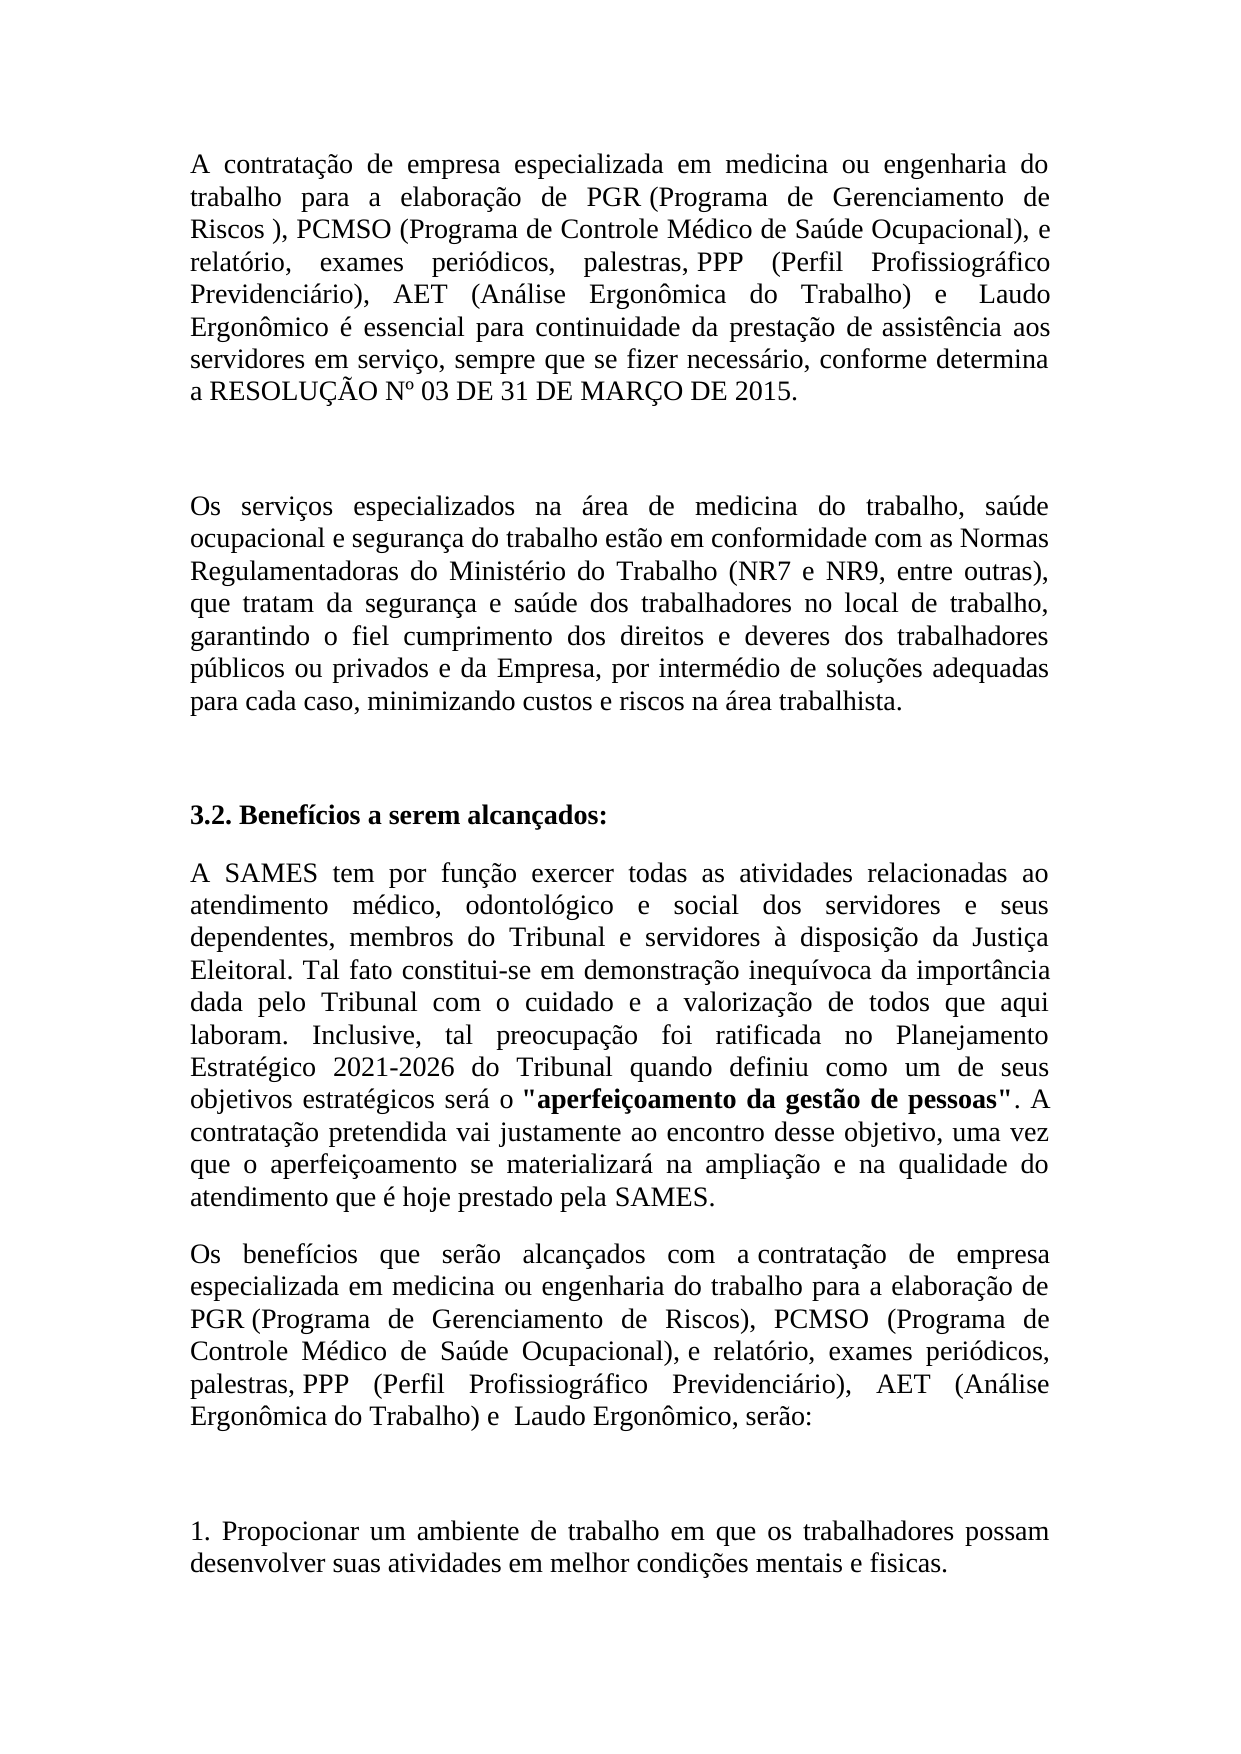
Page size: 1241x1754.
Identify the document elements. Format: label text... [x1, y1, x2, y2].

text A contratação de empresa especializada em medicina ou engenharia do trabalho para a elaboração de PGR (Programa de Gerenciamento de Riscos ), PCMSO (Programa de Controle Médico de Saúde Ocupacional), e relatório, exames periódicos, palestras, PPP (Perfil Profissiográfico Previdenciário), AET (Análise Ergonômica do Trabalho) e Laudo Ergonômico é essencial para continuidade da prestação de assistência aos servidores em serviço, sempre que se fizer necessário, conforme determina a RESOLUÇÃO Nº 03 DE 31 DE MARÇO DE 2015. [190, 148, 1051, 407]
text 1. Propocionar um ambiente de trabalho em que os trabalhadores possam desenvolver suas atividades em melhor condições mentais e fisicas. [190, 1514, 1051, 1579]
text Os benefícios que serão alcançados com a contratação de empresa especializada em medicina ou engenharia do trabalho para a elaboração de PGR (Programa de Gerenciamento de Riscos), PCMSO (Programa de Controle Médico de Saúde Ocupacional), e relatório, exames periódicos, palestras, PPP (Perfil Profissiográfico Previdenciário), AET (Análise Ergonômica do Trabalho) e Laudo Ergonômico, serão: [190, 1237, 1051, 1431]
text 3.2. Benefícios a serem alcançados: [190, 798, 1051, 831]
text Os serviços especializados na área de medicina do trabalho, saúde ocupacional e segurança do trabalho estão em conformidade com as Normas Regulamentadoras do Ministério do Trabalho (NR7 e NR9, entre outras), que tratam da segurança e saúde dos trabalhadores no local de trabalho, garantindo o fiel cumprimento dos direitos e deveres dos trabalhadores públicos ou privados e da Empresa, por intermédio de soluções adequadas para cada caso, minimizando custos e riscos na área trabalhista. [190, 489, 1051, 716]
text A SAMES tem por função exercer todas as atividades relacionadas ao atendimento médico, odontológico e social dos servidores e seus dependentes, membros do Tribunal e servidores à disposição da Justiça Eleitoral. Tal fato constitui-se em demonstração inequívoca da importância dada pelo Tribunal com o cuidado e a valorização de todos que aqui laboram. Inclusive, tal preocupação foi ratificada no Planejamento Estratégico 2021-2026 do Tribunal quando definiu como um de seus objetivos estratégicos será o "aperfeiçoamento da gestão de pessoas". A contratação pretendida vai justamente ao encontro desse objetivo, uma vez que o aperfeiçoamento se materializará na ampliação e na qualidade do atendimento que é hoje prestado pela SAMES. [190, 856, 1051, 1212]
